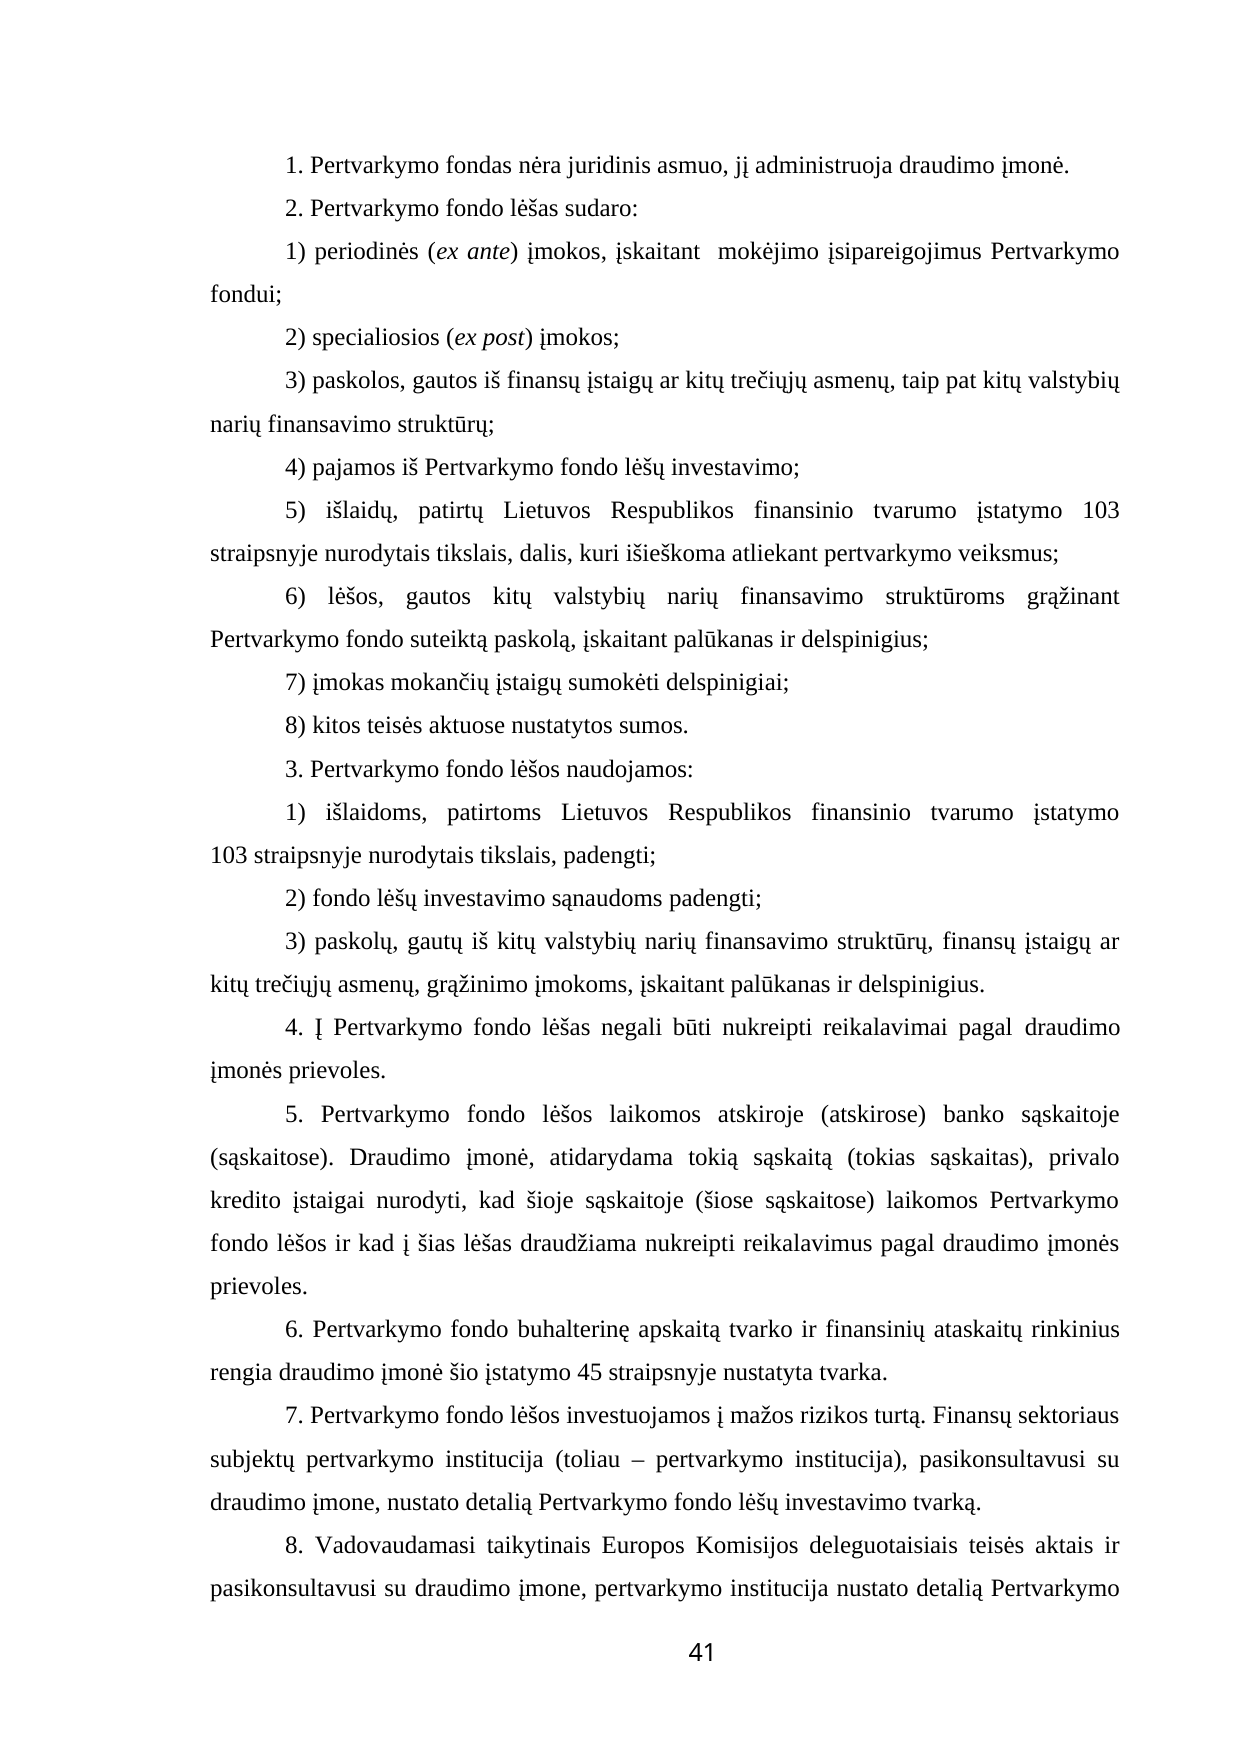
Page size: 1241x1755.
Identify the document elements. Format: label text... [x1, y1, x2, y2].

text 3) paskolų, gautų iš kitų valstybių narių finansavimo struktūrų, finansų įstaigų ar kitų trečiųjų asmenų, grąžinimo įmokoms, įskaitant palūkanas ir delspinigius. [210, 926, 1120, 998]
text 2) fondo lėšų investavimo sąnaudoms padengti; [210, 883, 1120, 912]
text 7) įmokas mokančių įstaigų sumokėti delspinigiai; [210, 667, 1120, 696]
text 8. Vadovaudamasi taikytinais Europos Komisijos deleguotaisiais teisės aktais ir pasikonsultavusi su draudimo įmone, pertvarkymo institucija nustato detalią Pertvarkymo [210, 1530, 1120, 1602]
text 2) specialiosios (ex post) įmokos; [210, 322, 1120, 351]
text 1. Pertvarkymo fondas nėra juridinis asmuo, jį administruoja draudimo įmonė. [210, 150, 1120, 179]
text 4) pajamos iš Pertvarkymo fondo lėšų investavimo; [210, 452, 1120, 481]
text 2. Pertvarkymo fondo lėšas sudaro: [210, 193, 1120, 222]
text 8) kitos teisės aktuose nustatytos sumos. [210, 711, 1120, 739]
text 6. Pertvarkymo fondo buhalterinę apskaitą tvarko ir finansinių ataskaitų rinkinius rengia draudimo įmonė šio įstatymo 45 straipsnyje nustatyta tvarka. [210, 1314, 1120, 1386]
text 1) išlaidoms, patirtoms Lietuvos Respublikos finansinio tvarumo įstatymo 103 straipsnyje nurodytais tikslais, padengti; [210, 797, 1120, 869]
text 3) paskolos, gautos iš finansų įstaigų ar kitų trečiųjų asmenų, taip pat kitų valstybių narių finansavimo struktūrų; [210, 366, 1120, 437]
text 5. Pertvarkymo fondo lėšos laikomos atskiroje (atskirose) banko sąskaitoje (sąskaitose). Draudimo įmonė, atidarydama tokią sąskaitą (tokias sąskaitas), privalo kredito įstaigai nurodyti, kad šioje sąskaitoje (šiose sąskaitose) laikomos Pertvarkymo fondo lėšos ir kad į šias lėšas draudžiama nukreipti reikalavimus pagal draudimo įmonės prievoles. [210, 1099, 1120, 1300]
text 5) išlaidų, patirtų Lietuvos Respublikos finansinio tvarumo įstatymo 103 straipsnyje nurodytais tikslais, dalis, kuri išieškoma atliekant pertvarkymo veiksmus; [210, 495, 1120, 567]
text 3. Pertvarkymo fondo lėšos naudojamos: [210, 754, 1120, 782]
text 7. Pertvarkymo fondo lėšos investuojamos į mažos rizikos turtą. Finansų sektoriaus subjektų pertvarkymo institucija (toliau – pertvarkymo institucija), pasikonsultavusi su draudimo įmone, nustato detalią Pertvarkymo fondo lėšų investavimo tvarką. [210, 1401, 1120, 1516]
text 1) periodinės (ex ante) įmokos, įskaitant mokėjimo įsipareigojimus Pertvarkymo fondui; [210, 236, 1120, 308]
text 4. Į Pertvarkymo fondo lėšas negali būti nukreipti reikalavimai pagal draudimo įmonės prievoles. [210, 1012, 1120, 1084]
text 6) lėšos, gautos kitų valstybių narių finansavimo struktūroms grąžinant Pertvarkymo fondo suteiktą paskolą, įskaitant palūkanas ir delspinigius; [210, 581, 1120, 653]
